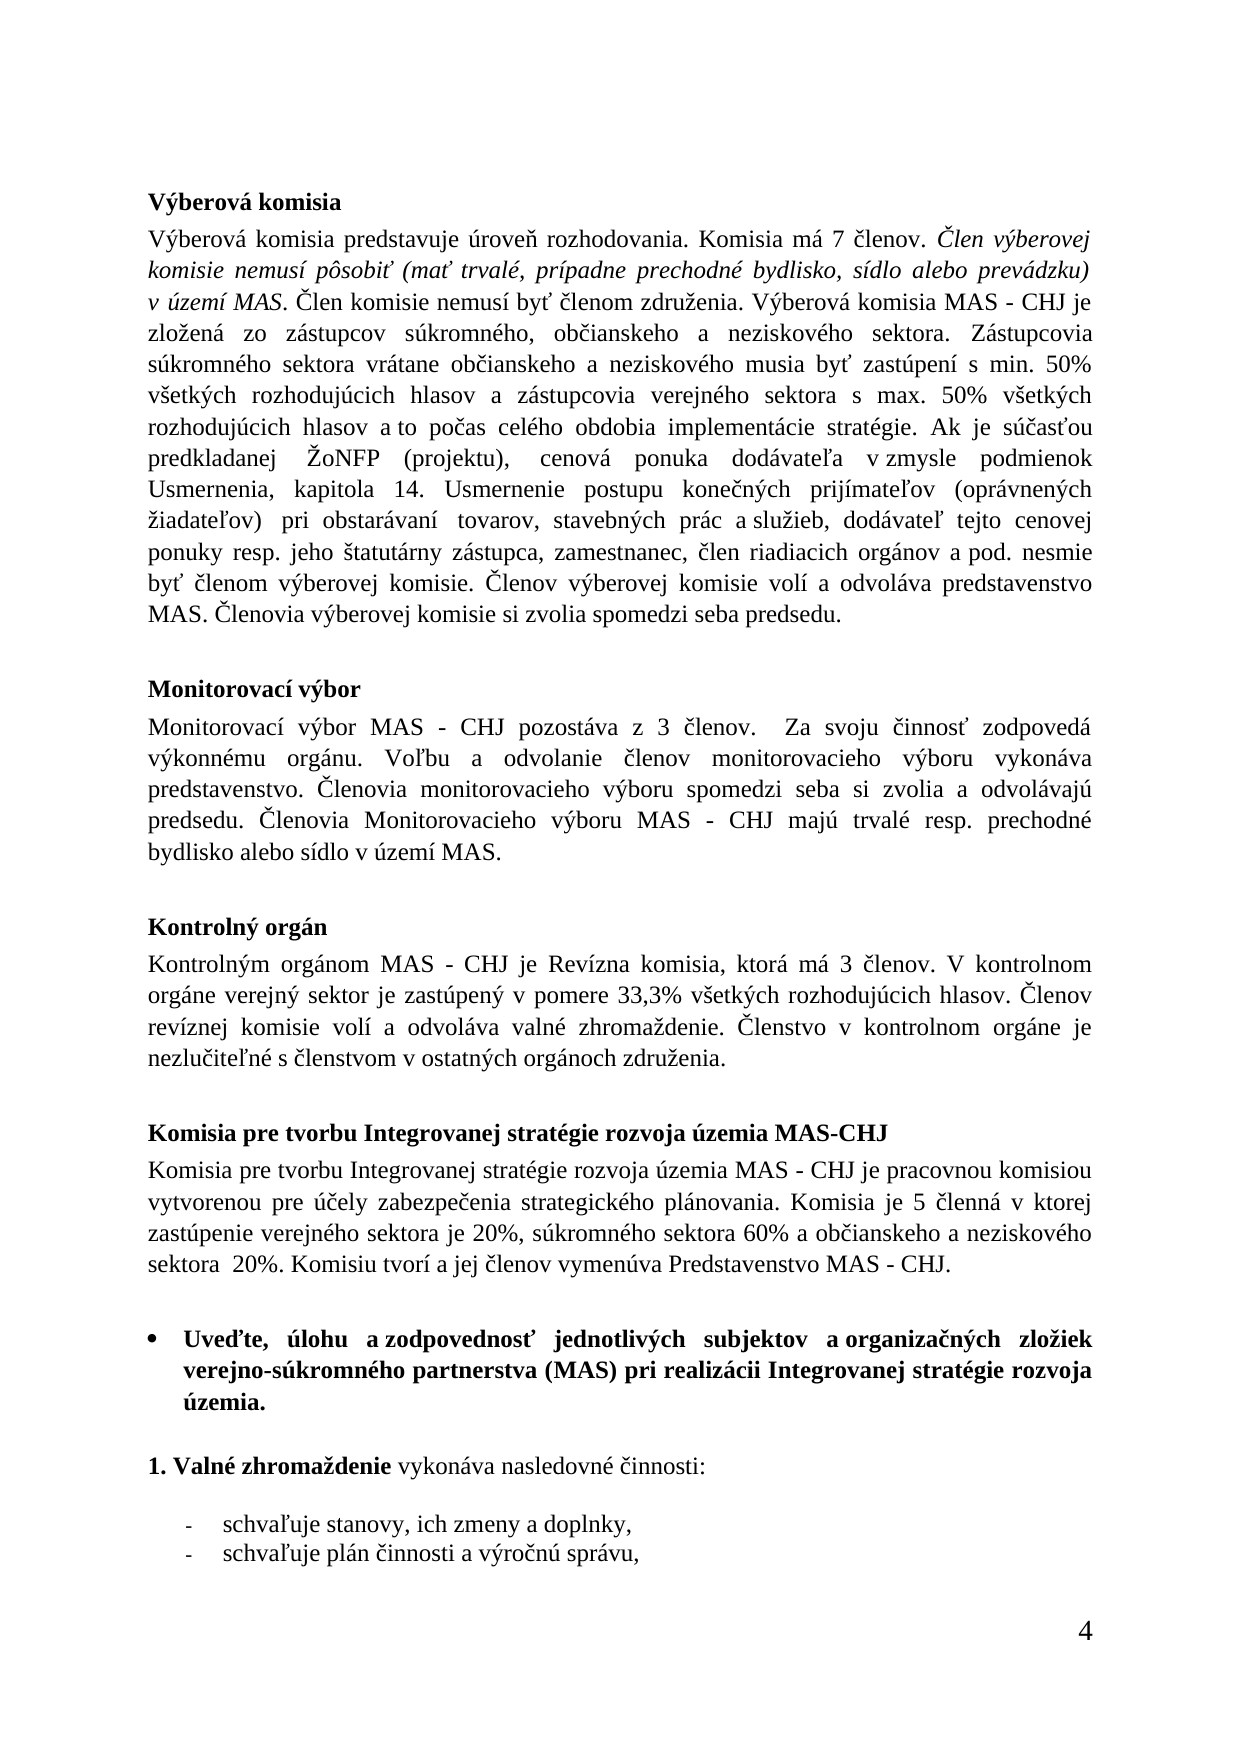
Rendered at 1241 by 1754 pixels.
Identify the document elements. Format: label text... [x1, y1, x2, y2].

text Kontrolným orgánom MAS - CHJ je Revízna komisia, ktorá má 3 členov. V kontrolnom orgáne verejný sektor je zastúpený v pomere 33,3% všetkých rozhodujúcich hlasov. Členov revíznej komisie volí a odvoláva valné zhromaždenie. Členstvo v kontrolnom orgáne je nezlučiteľné s členstvom v ostatných orgánoch združenia. [148, 948, 1093, 1073]
text 1. Valné zhromaždenie vykonáva nasledovné činnosti: [148, 1451, 1093, 1480]
text Monitorovací výbor [148, 673, 1093, 704]
list schvaľuje plán činnosti a výročnú správu, [185, 1538, 1093, 1566]
text Monitorovací výbor MAS - CHJ pozostáva z 3 členov. Za svoju činnosť zodpovedá výkonnému orgánu. Voľbu a odvolanie členov monitorovacieho výboru vykonáva predstavenstvo. Členovia monitorovacieho výboru spomedzi seba si zvolia a odvolávajú predsedu. Členovia Monitorovacieho výboru MAS - CHJ majú trvalé resp. prechodné bydlisko alebo sídlo v území MAS. [148, 710, 1093, 866]
text Komisia pre tvorbu Integrovanej stratégie rozvoja územia MAS-CHJ [148, 1116, 1093, 1148]
list schvaľuje stanovy, ich zmeny a doplnky, [185, 1509, 1093, 1538]
text Komisia pre tvorbu Integrovanej stratégie rozvoja územia MAS - CHJ je pracovnou komisiou vytvorenou pre účely zabezpečenia strategického plánovania. Komisia je 5 členná v ktorej zastúpenie verejného sektora je 20%, súkromného sektora 60% a občianskeho a neziskového sektora 20%. Komisiu tvorí a jej členov vymenúva Predstavenstvo MAS - CHJ. [148, 1154, 1093, 1279]
list Uveďte, úlohu a zodpovednosť jednotlivých subjektov a organizačných zložiek verejno-súkromného partnerstva (MAS) pri realizácii Integrovanej stratégie rozvoja územia. [148, 1323, 1093, 1416]
text Výberová komisia [148, 185, 1093, 216]
text Výberová komisia predstavuje úroveň rozhodovania. Komisia má 7 členov. Člen výberovej komisie nemusí pôsobiť (mať trvalé, prípadne prechodné bydlisko, sídlo alebo prevádzku) v území MAS. Člen komisie nemusí byť členom združenia. Výberová komisia MAS - CHJ je zložená zo zástupcov súkromného, občianskeho a neziskového sektora. Zástupcovia súkromného sektora vrátane občianskeho a neziskového musia byť zastúpení s min. 50% všetkých rozhodujúcich hlasov a zástupcovia verejného sektora s max. 50% všetkých rozhodujúcich hlasov a to počas celého obdobia implementácie stratégie. Ak je súčasťou predkladanej ŽoNFP (projektu), cenová ponuka dodávateľa v zmysle podmienok Usmernenia, kapitola 14. Usmernenie postupu konečných prijímateľov (oprávnených žiadateľov) pri obstarávaní tovarov, stavebných prác a služieb, dodávateľ tejto cenovej ponuky resp. jeho štatutárny zástupca, zamestnanec, člen riadiacich orgánov a pod. nesmie byť členom výberovej komisie. Členov výberovej komisie volí a odvoláva predstavenstvo MAS. Členovia výberovej komisie si zvolia spomedzi seba predsedu. [148, 223, 1093, 629]
text Kontrolný orgán [148, 910, 1093, 941]
